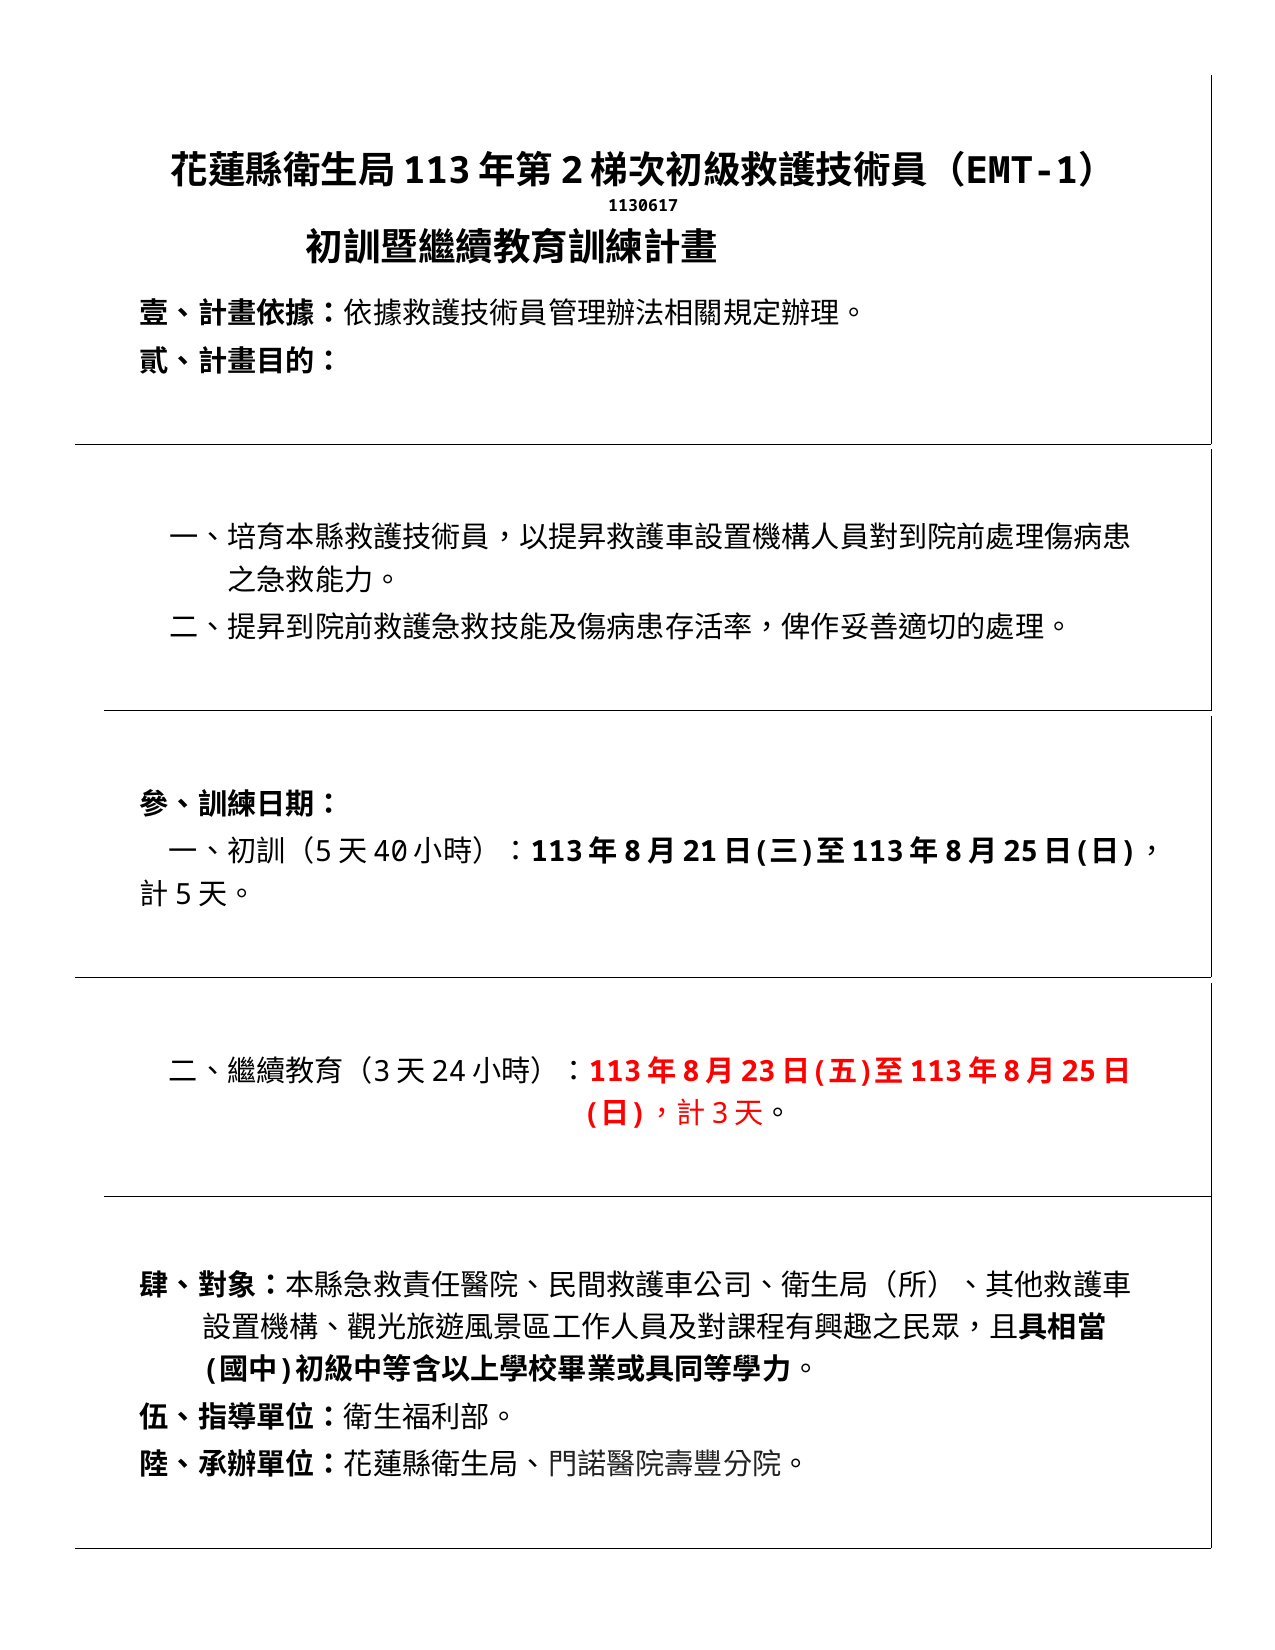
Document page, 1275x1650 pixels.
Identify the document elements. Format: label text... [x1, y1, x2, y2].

text 肆、對象：本縣急救責任醫院、民間救護車公司、衛生局（所）、其他救護車設置機構、觀光旅遊風景區工作人員及對課程有興趣之民眾，且具相當(國中)初級中等含以上學校畢業或具同等學力。 [75, 1196, 1211, 1329]
text 一、培育本縣救護技術員，以提昇救護車設置機構人員對到院前處理傷病患之急救能力。 [104, 449, 1211, 539]
text 花蓮縣衛生局113年第2梯次初級救護技術員（EMT-1） 1130617 [75, 75, 1211, 217]
text 一、初訓（5天40小時）：113年8月21日(三)至113年8月25日(日)，計5天。 [75, 763, 1211, 977]
text 二、提昇到院前救護急救技能及傷病患存活率，俾作妥善適切的處理。 [104, 539, 1211, 710]
text 伍、指導單位：衛生福利部。 [680, 1359, 698, 1376]
text 二、繼續教育（3天24小時）：113年8月23日(五)至113年8月25日(日)，計3天。 [104, 982, 1211, 1196]
text 伍、指導單位：衛生福利部。 [75, 1329, 1211, 1376]
text 初訓暨繼續教育訓練計畫 [75, 217, 1211, 225]
text 參、訓練日期： [75, 716, 1211, 763]
text 壹、計畫依據：依據救護技術員管理辦法相關規定辦理。 [75, 225, 1211, 273]
text 貳、計畫目的： [75, 273, 1211, 444]
text 陸、承辦單位：花蓮縣衛生局、門諾醫院壽豐分院。 [75, 1376, 1211, 1548]
